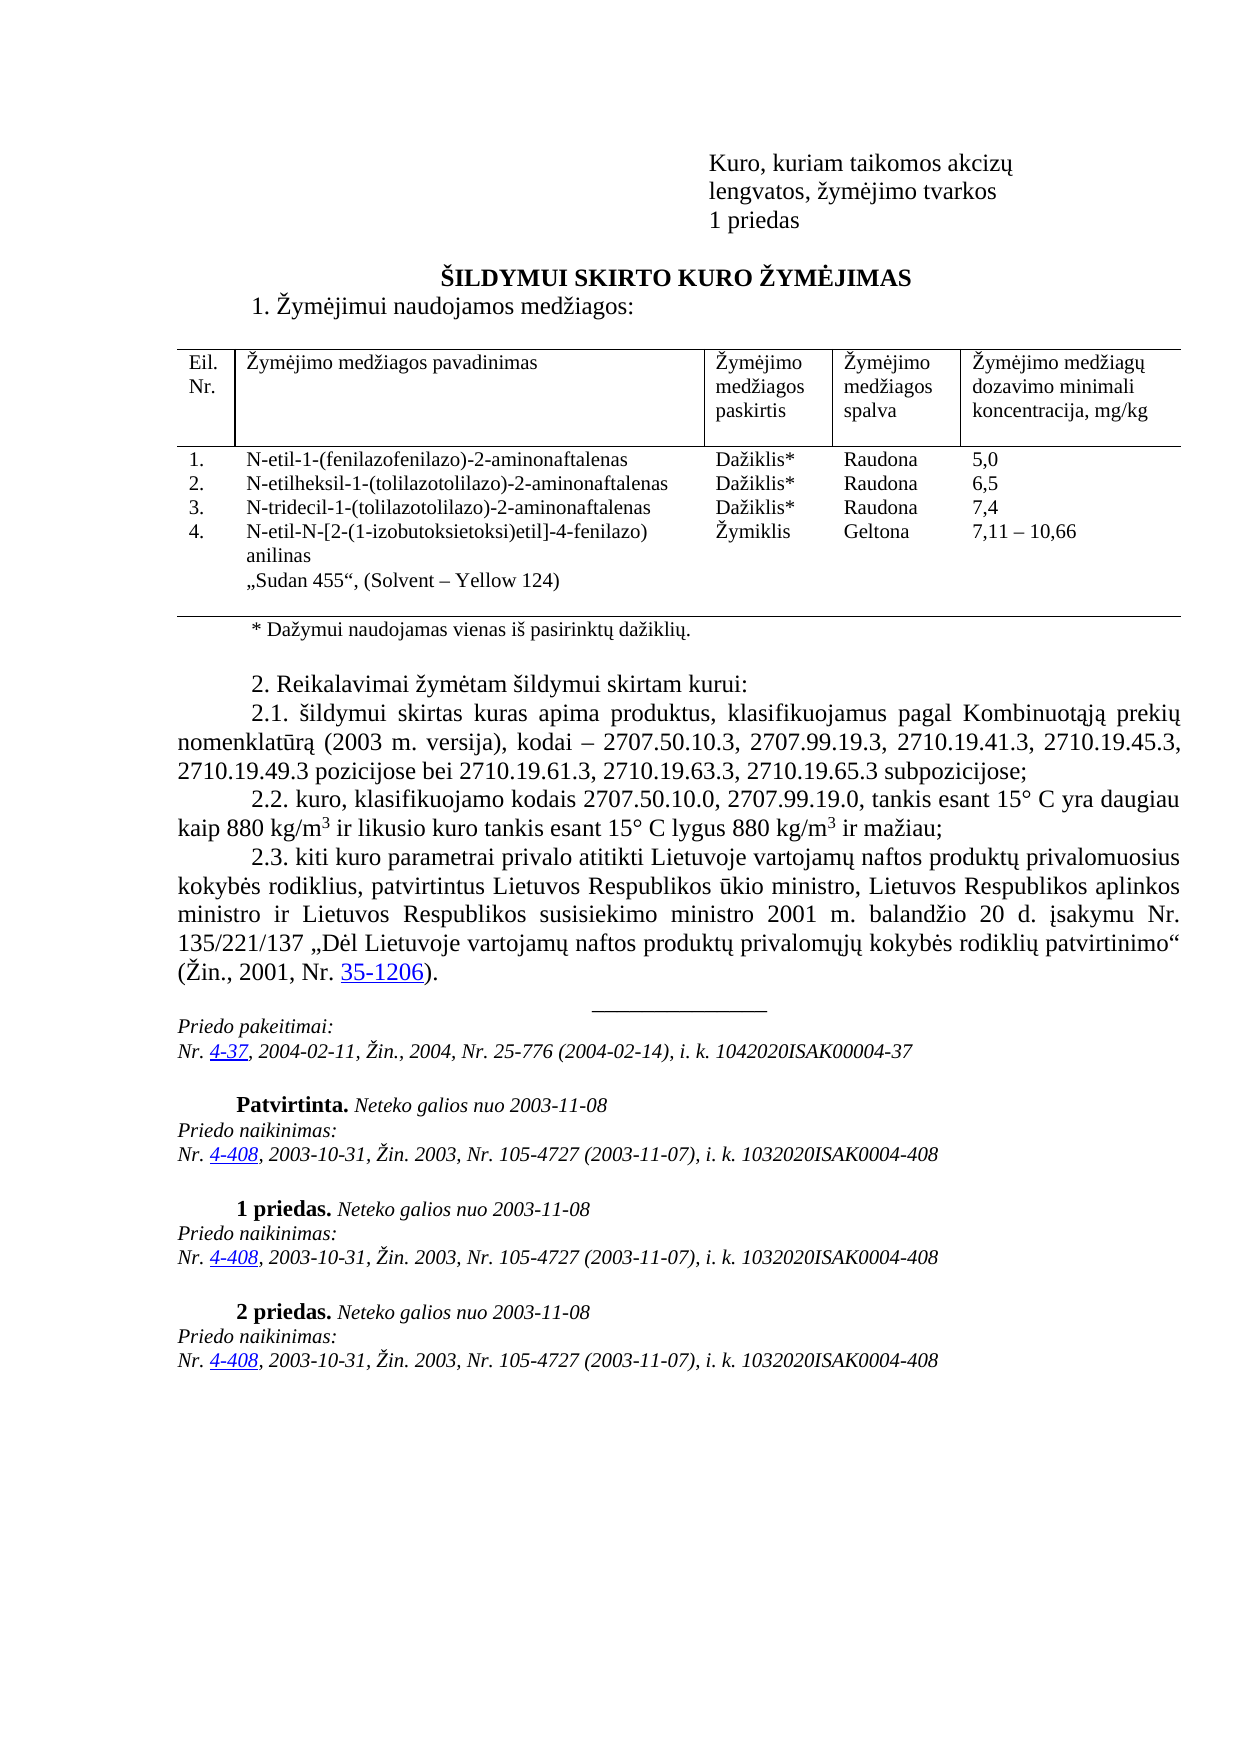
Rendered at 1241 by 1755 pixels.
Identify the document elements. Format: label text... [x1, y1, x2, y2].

table_cell 7,11 – 10,66 [961, 519, 1181, 592]
table_cell [705, 422, 832, 446]
table_cell [833, 422, 960, 446]
text Nr. 4-408, 2003-10-31, Žin. 2003, Nr. 105-4727 (2003-11-07), i. k. 1032020ISAK0004-408 [177, 1348, 1181, 1372]
text 2. Reikalavimai žymėtam šildymui skirtam kurui: [177, 669, 1181, 698]
text 2.3. kiti kuro parametrai privalo atitikti Lietuvoje vartojamų naftos produktų privalomuosius kokybės rodiklius, patvirtintus Lietuvos Respublikos ūkio ministro, Lietuvos Respublikos aplinkos ministro ir Lietuvos Respublikos susisiekimo ministro 2001 m. balandžio 20 d. įsakymu Nr. 135/221/137 „Dėl Lietuvoje vartojamų naftos produktų privalomųjų kokybės rodiklių patvirtinimo“ (Žin., 2001, Nr. 35-1206). [177, 842, 1181, 986]
text 2 priedas. Neteko galios nuo 2003-11-08 [177, 1298, 1181, 1324]
text Kuro, kuriam taikomos akcizų [709, 148, 1181, 176]
table_cell Raudona [832, 495, 961, 519]
table_cell [177, 422, 234, 446]
table_cell 1. [177, 447, 235, 471]
text Nr. 4-408, 2003-10-31, Žin. 2003, Nr. 105-4727 (2003-11-07), i. k. 1032020ISAK0004-408 [177, 1142, 1181, 1166]
table_cell [832, 592, 961, 616]
text ŠILDYMUI SKIRTO KURO ŽYMĖJIMAS [177, 263, 1181, 291]
text Nr. 4-408, 2003-10-31, Žin. 2003, Nr. 105-4727 (2003-11-07), i. k. 1032020ISAK0004-408 [177, 1245, 1181, 1269]
table_header Žymėjimo medžiagų dozavimo minimali koncentracija, mg/kg [961, 350, 1181, 422]
table_cell [704, 592, 832, 616]
text Priedo naikinimas: [177, 1118, 1181, 1142]
text * Dažymui naudojamas vienas iš pasirinktų dažiklių. [177, 617, 1181, 641]
text Priedo pakeitimai: [177, 1014, 1181, 1038]
table_cell N-etilheksil-1-(tolilazotolilazo)-2-aminonaftalenas [235, 471, 704, 495]
table_cell Dažiklis* [704, 495, 832, 519]
text 1 priedas. Neteko galios nuo 2003-11-08 [177, 1194, 1181, 1221]
table_cell 4. [177, 519, 235, 592]
text Nr. 4-37, 2004-02-11, Žin., 2004, Nr. 25-776 (2004-02-14), i. k. 1042020ISAK00004-37 [177, 1038, 1181, 1063]
table_cell 6,5 [961, 471, 1181, 495]
table_cell N-tridecil-1-(tolilazotolilazo)-2-aminonaftalenas [235, 495, 704, 519]
text lengvatos, žymėjimo tvarkos [177, 176, 1181, 205]
table_header Žymėjimo medžiagos pavadinimas [236, 350, 704, 422]
table_cell N-etil-1-(fenilazofenilazo)-2-aminonaftalenas [235, 447, 704, 471]
table_cell [236, 422, 704, 446]
text ______________ [177, 986, 1181, 1014]
table_header Žymėjimo medžiagos spalva [833, 350, 960, 422]
table_cell Raudona [832, 447, 961, 471]
table_cell 5,0 [961, 447, 1181, 471]
table_cell Dažiklis* [704, 447, 832, 471]
table_cell Raudona [832, 471, 961, 495]
table_cell Dažiklis* [704, 471, 832, 495]
table_cell Geltona [832, 519, 961, 592]
text 2.1. šildymui skirtas kuras apima produktus, klasifikuojamus pagal Kombinuotąją prekių nomenklatūrą (2003 m. versija), kodai – 2707.50.10.3, 2707.99.19.3, 2710.19.41.3, 2710.19.45.3, 2710.19.49.3 pozicijose bei 2710.19.61.3, 2710.19.63.3, 2710.19.65.3 subpozicijose; [177, 698, 1181, 784]
table_cell [961, 422, 1181, 446]
text 1. Žymėjimui naudojamos medžiagos: [177, 291, 1181, 320]
table_cell 2. [177, 471, 235, 495]
table_cell [235, 592, 704, 616]
table_cell Žymiklis [704, 519, 832, 592]
table_header Eil. Nr. [177, 350, 234, 422]
text Priedo naikinimas: [177, 1221, 1181, 1245]
table_cell 3. [177, 495, 235, 519]
table_cell N-etil-N-[2-(1-izobutoksietoksi)etil]-4-fenilazo) anilinas „Sudan 455“, (Solvent – Yellow 124) [235, 519, 704, 592]
text Patvirtinta. Neteko galios nuo 2003-11-08 [177, 1091, 1181, 1118]
text Priedo naikinimas: [177, 1324, 1181, 1348]
table_cell [961, 592, 1181, 616]
table_cell [177, 592, 235, 616]
table_cell 7,4 [961, 495, 1181, 519]
text 2.2. kuro, klasifikuojamo kodais 2707.50.10.0, 2707.99.19.0, tankis esant 15° C yra daugiau kaip 880 kg/m3 ir likusio kuro tankis esant 15° C lygus 880 kg/m3 ir mažiau; [177, 784, 1181, 842]
table_header Žymėjimo medžiagos paskirtis [705, 350, 832, 422]
text 1 priedas [177, 205, 1181, 234]
